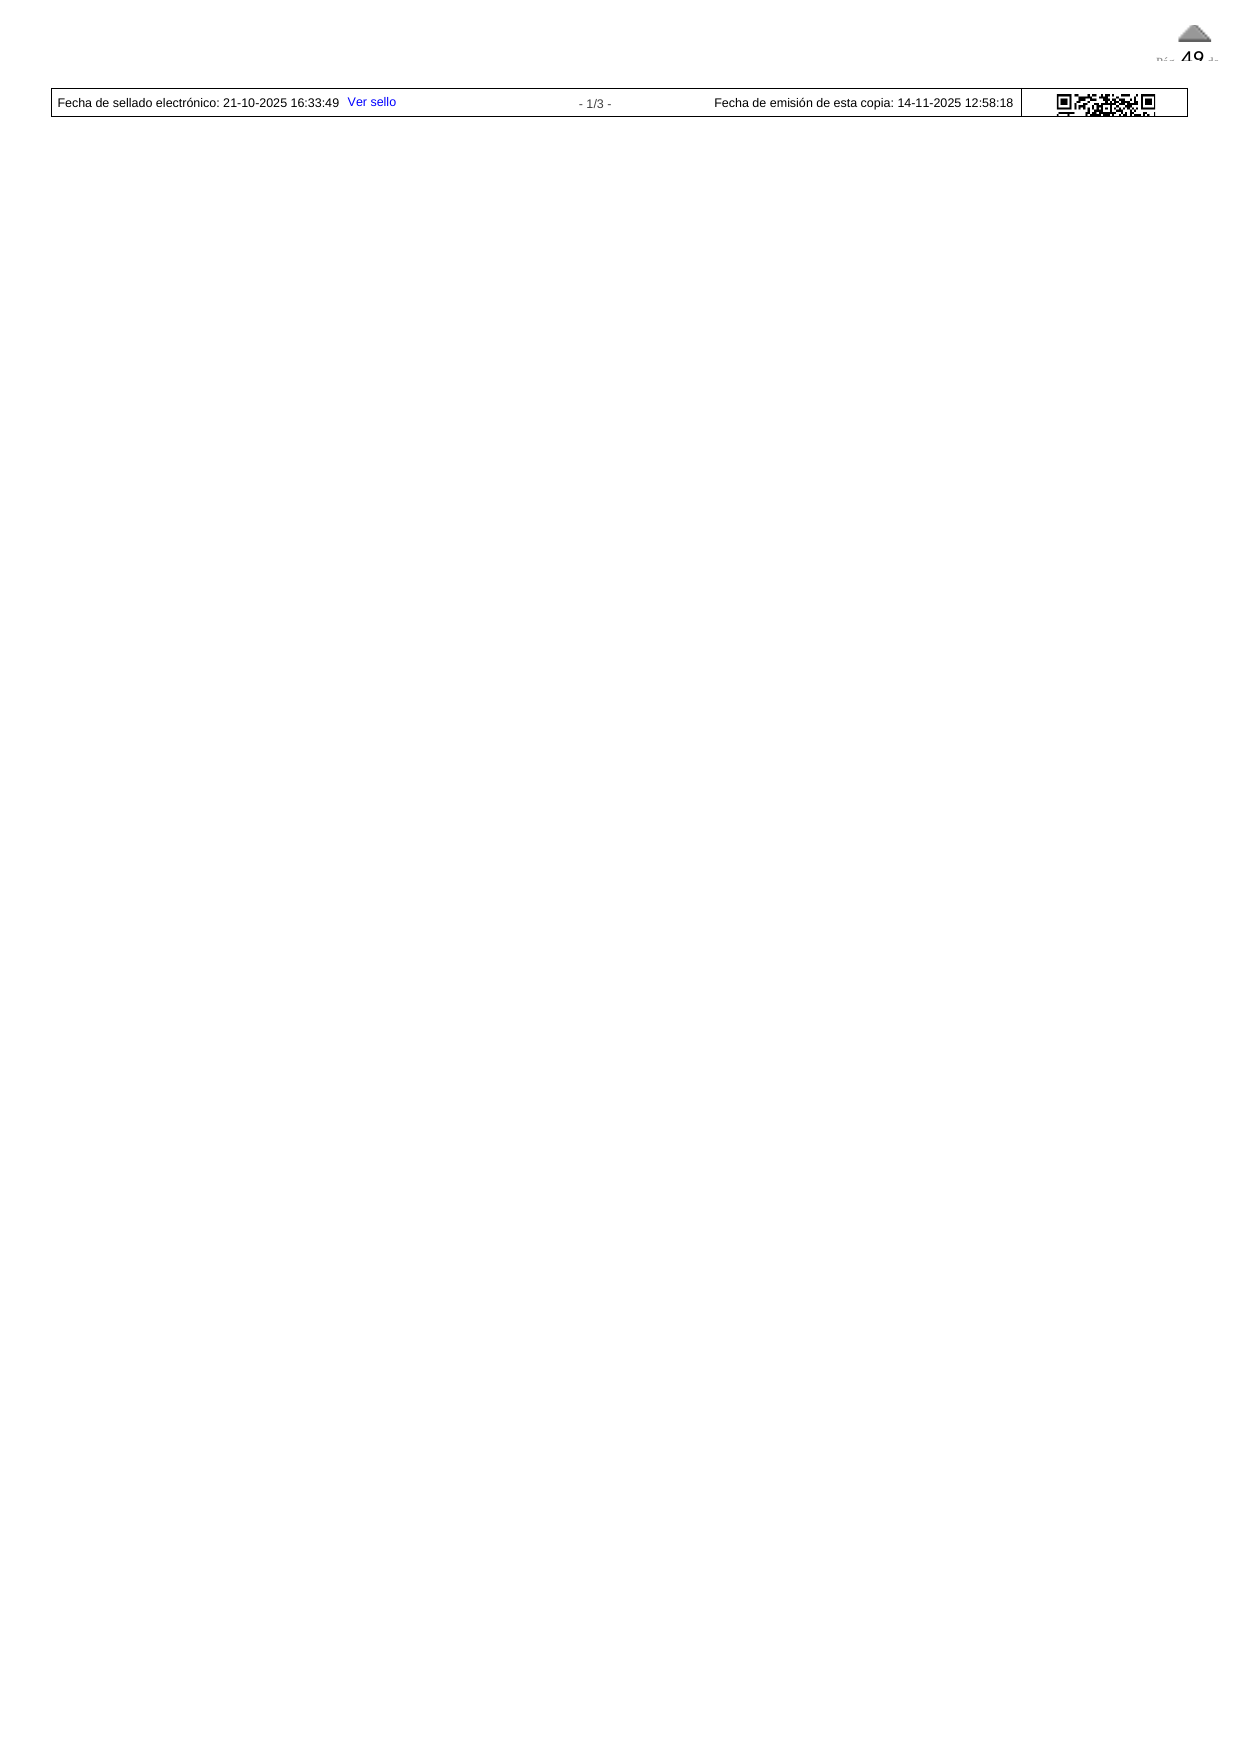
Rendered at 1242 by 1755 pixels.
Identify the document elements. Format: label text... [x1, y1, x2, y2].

table_cell Fecha de sellado electrónico: 21-10-2025 16:33:49 Ver sello - 1/3 - Fecha de emisión de esta copia: 14-11-2025 12:58:18 [52, 89, 1021, 116]
table_header [1022, 89, 1187, 116]
